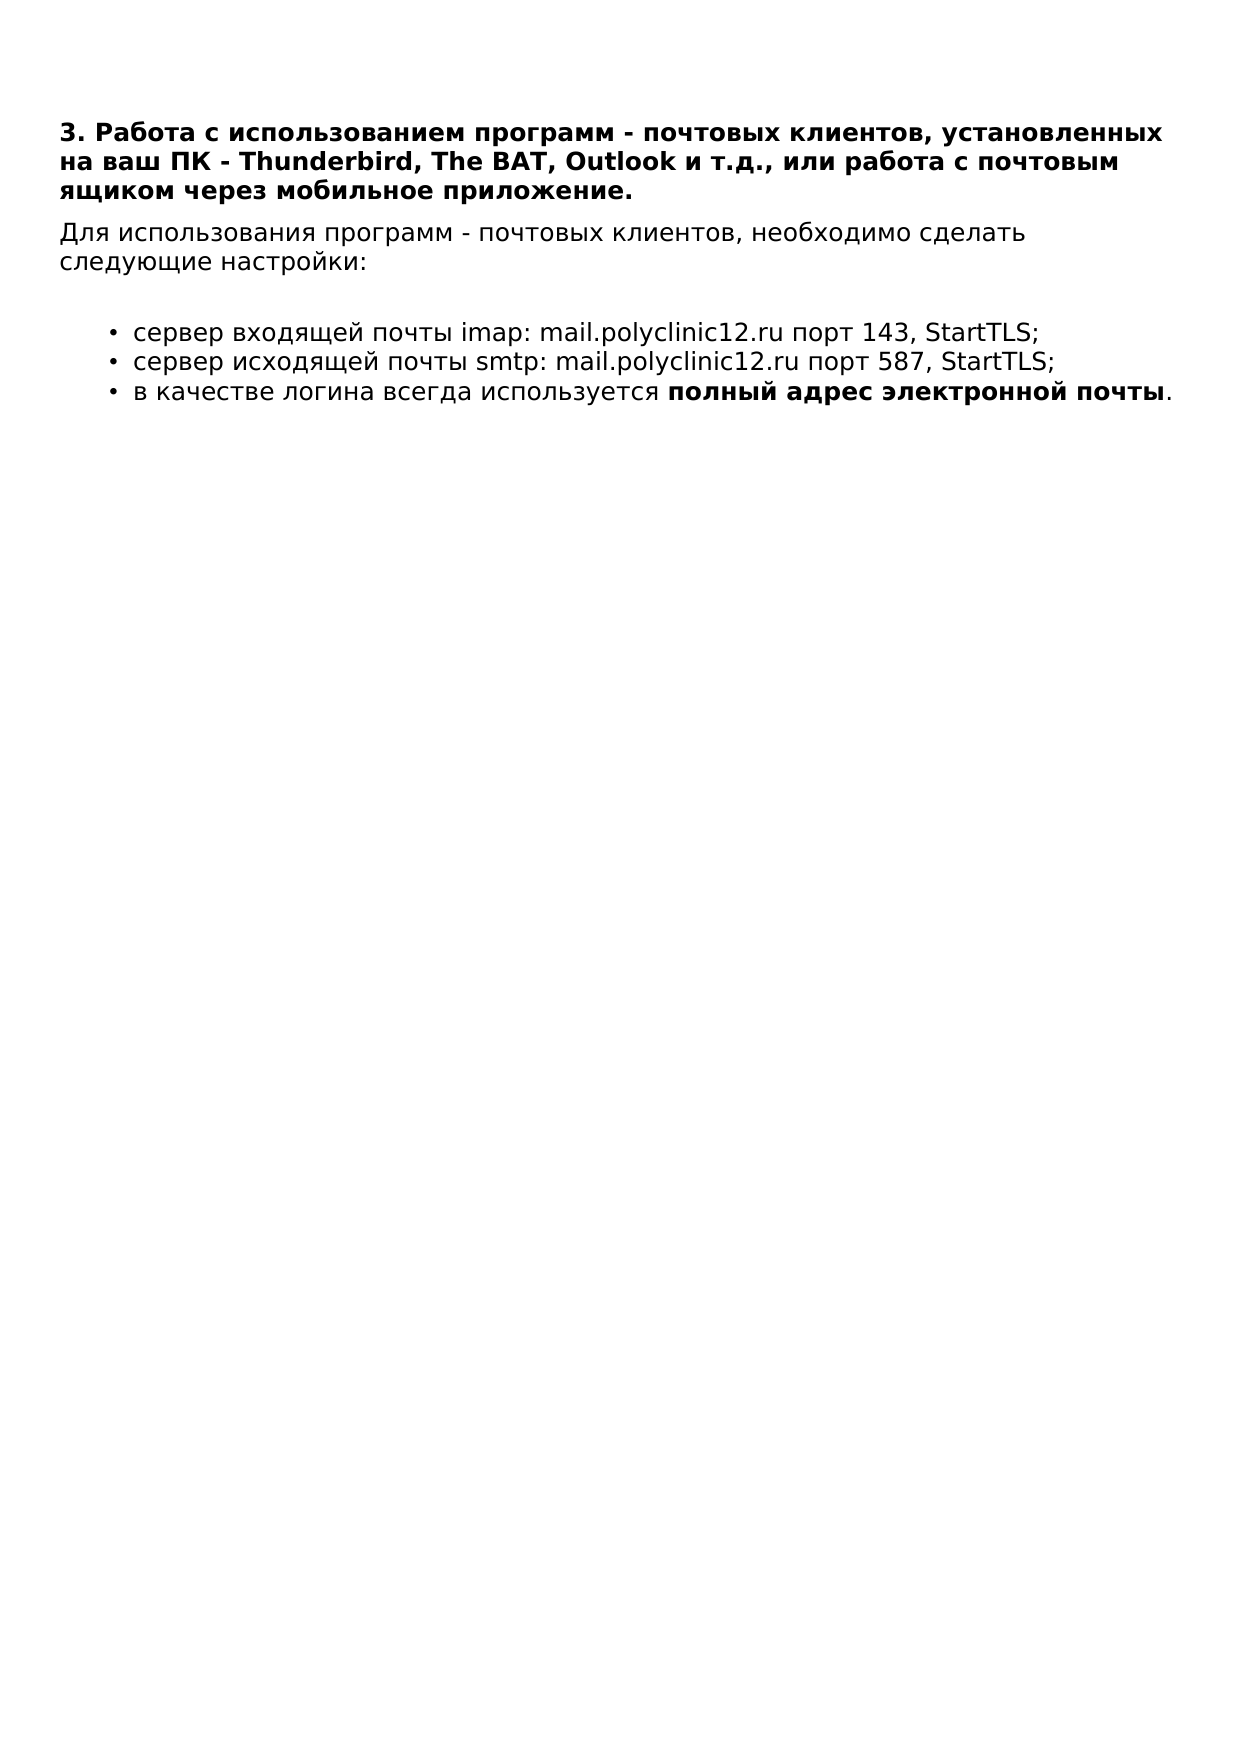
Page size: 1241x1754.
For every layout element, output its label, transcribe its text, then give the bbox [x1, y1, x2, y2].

text Для использования программ - почтовых клиентов, необходимо сделать следующие настройки: [59, 218, 1181, 276]
subtitle 3. Работа с использованием программ - почтовых клиентов, установленных на ваш ПК - Thunderbird, The BAT, Outlook и т.д., или работа с почтовым ящиком через мобильное приложение. [59, 118, 1181, 206]
list сервер входящей почты imap: mail.polyclinic12.ru порт 143, StartTLS; [118, 318, 1181, 348]
list сервер исходящей почты smtp: mail.polyclinic12.ru порт 587, StartTLS; [118, 348, 1181, 377]
list в качестве логина всегда используется полный адрес электронной почты. [118, 377, 1181, 406]
